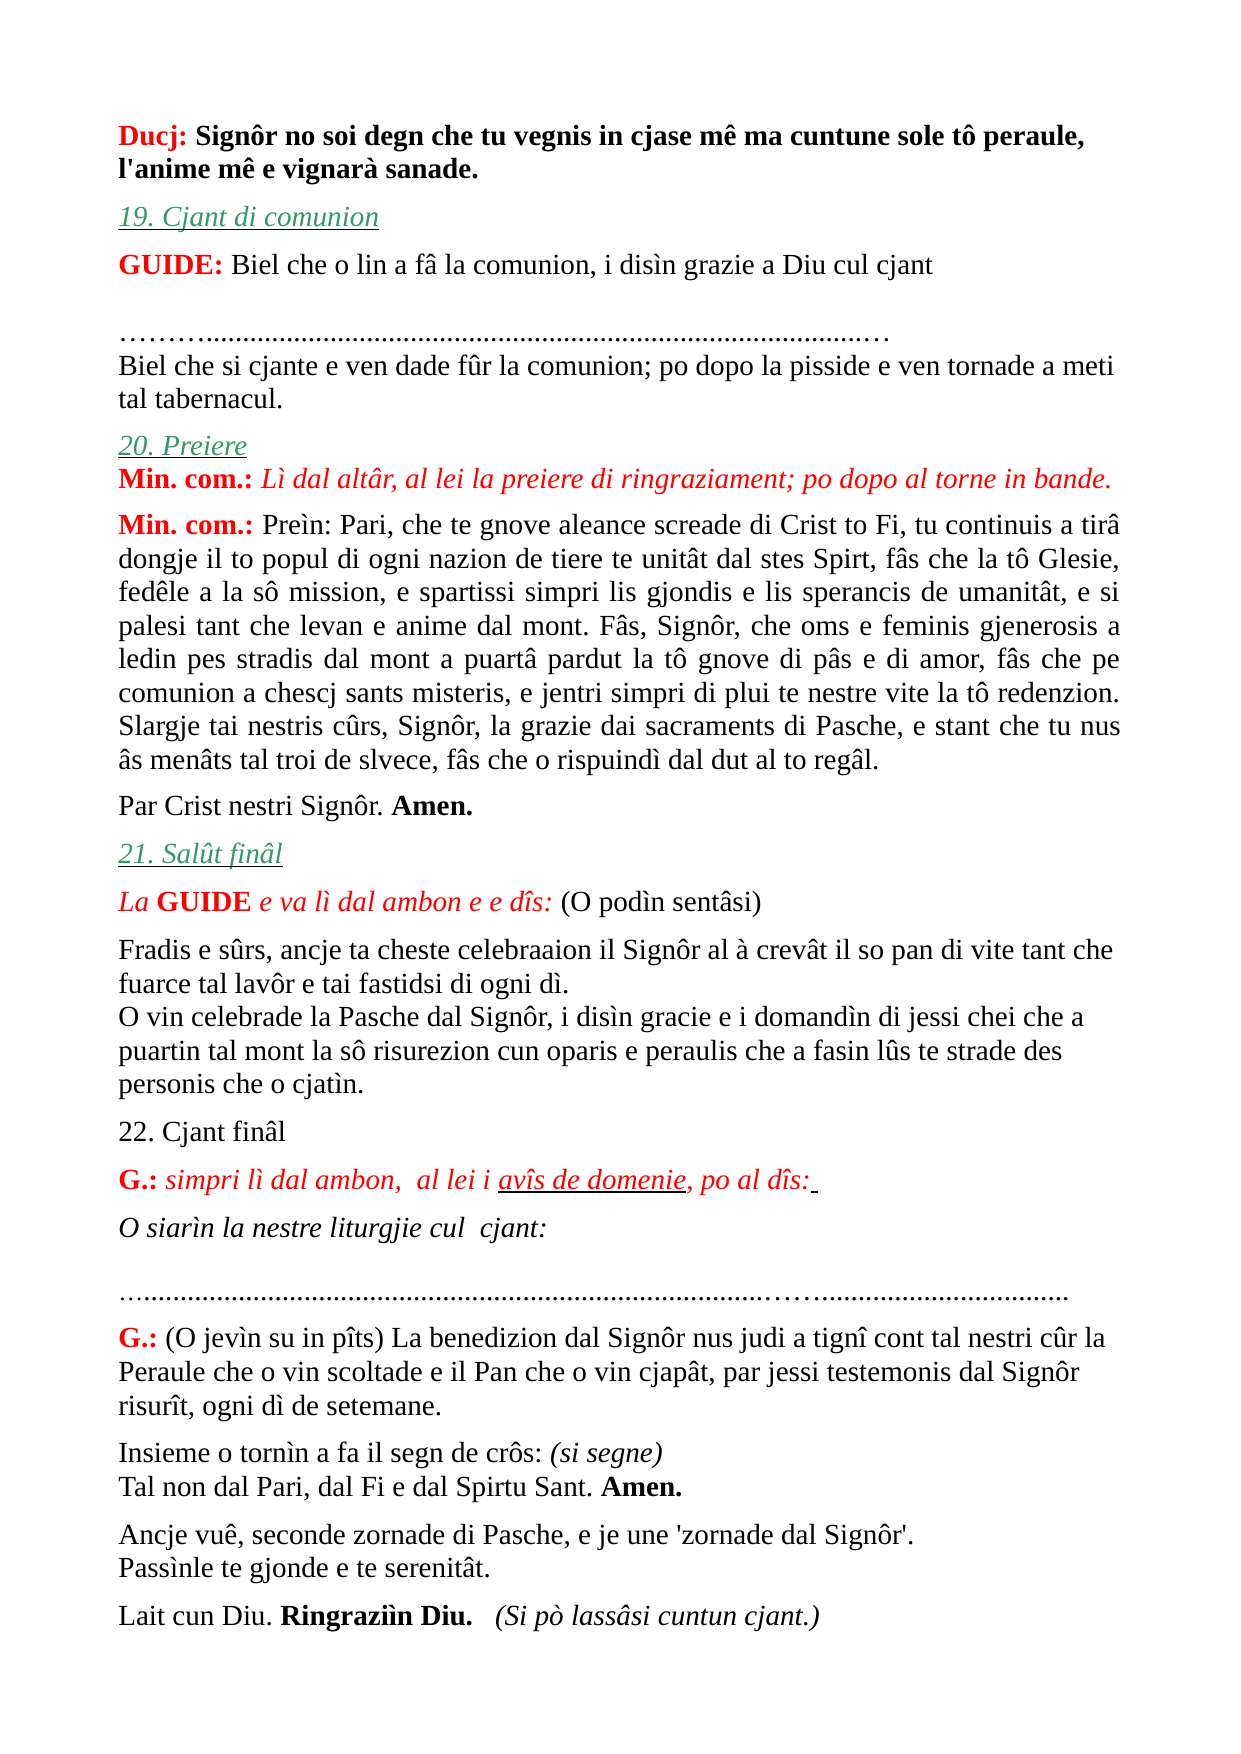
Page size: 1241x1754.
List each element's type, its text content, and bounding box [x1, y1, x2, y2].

text Min. com.: Lì dal altâr, al lei la preiere di ringraziament; po dopo al torne in bande. [118, 461, 1122, 495]
text 22. Cjant finâl [118, 1114, 1122, 1148]
text ….....................................................................................…….................................. [118, 1273, 1122, 1306]
text 20. Preiere [118, 428, 1122, 461]
text Min. com.: Preìn: Pari, che te gnove aleance screade di Crist to Fi, tu continuis a tirâ dongje il to popul di ogni nazion de tiere te unitât dal stes Spirt, fâs che la tô Glesie, fedêle a la sô mission, e spartissi simpri lis gjondis e lis sperancis de umanitât, e si palesi tant che levan e anime dal mont. Fâs, Signôr, che oms e feminis gjenerosis a ledin pes stradis dal mont a puartâ pardut la tô gnove di pâs e di amor, fâs che pe comunion a chescj sants misteris, e jentri simpri di plui te nestre vite la tô redenzion. Slargje tai nestris cûrs, Signôr, la grazie dai sacraments di Pasche, e stant che tu nus âs menâts tal troi de slvece, fâs che o rispuindì dal dut al to regâl. [118, 507, 1122, 776]
text Par Crist nestri Signôr. Amen. [118, 788, 1122, 822]
text Lait cun Diu. Ringraziìn Diu. (Si pò lassâsi cuntun cjant.) [118, 1598, 1122, 1632]
text O vin celebrade la Pasche dal Signôr, i disìn gracie e i domandìn di jessi chei che a puartin tal mont la sô risurezion cun oparis e peraulis che a fasin lûs te strade des personis che o cjatìn. [118, 999, 1122, 1100]
text La GUIDE e va lì dal ambon e e dîs: (O podìn sentâsi) [118, 884, 1122, 918]
text Biel che si cjante e ven dade fûr la comunion; po dopo la pisside e ven tornade a meti tal tabernacul. [118, 348, 1122, 415]
text ………..........................................................................................… [118, 314, 1122, 348]
text G.: (O jevìn su in pîts) La benedizion dal Signôr nus judi a tignî cont tal nestri cûr la Peraule che o vin scoltade e il Pan che o vin cjapât, par jessi testemonis dal Signôr risurît, ogni dì de setemane. [118, 1321, 1122, 1421]
text GUIDE: Biel che o lin a fâ la comunion, i disìn grazie a Diu cul cjant [118, 247, 1122, 281]
text Insieme o tornìn a fa il segn de crôs: (si segne) [118, 1436, 1122, 1469]
text Ducj: Signôr no soi degn che tu vegnis in cjase mê ma cuntune sole tô peraule, l'anime mê e vignarà sanade. [118, 118, 1122, 185]
text 19. Cjant di comunion [118, 199, 1122, 233]
text Fradis e sûrs, ancje ta cheste celebraaion il Signôr al à crevât il so pan di vite tant che fuarce tal lavôr e tai fastidsi di ogni dì. [118, 932, 1122, 999]
text G.: simpri lì dal ambon, al lei i avîs de domenie, po al dîs: [118, 1162, 1122, 1196]
text 21. Salût finâl [118, 837, 1122, 870]
text O siarìn la nestre liturgjie cul cjant: [118, 1210, 1122, 1244]
text Tal non dal Pari, dal Fi e dal Spirtu Sant. Amen. [118, 1469, 1122, 1503]
text Ancje vuê, seconde zornade di Pasche, e je une 'zornade dal Signôr'. [118, 1517, 1122, 1551]
text Passìnle te gjonde e te serenitât. [118, 1551, 1122, 1584]
